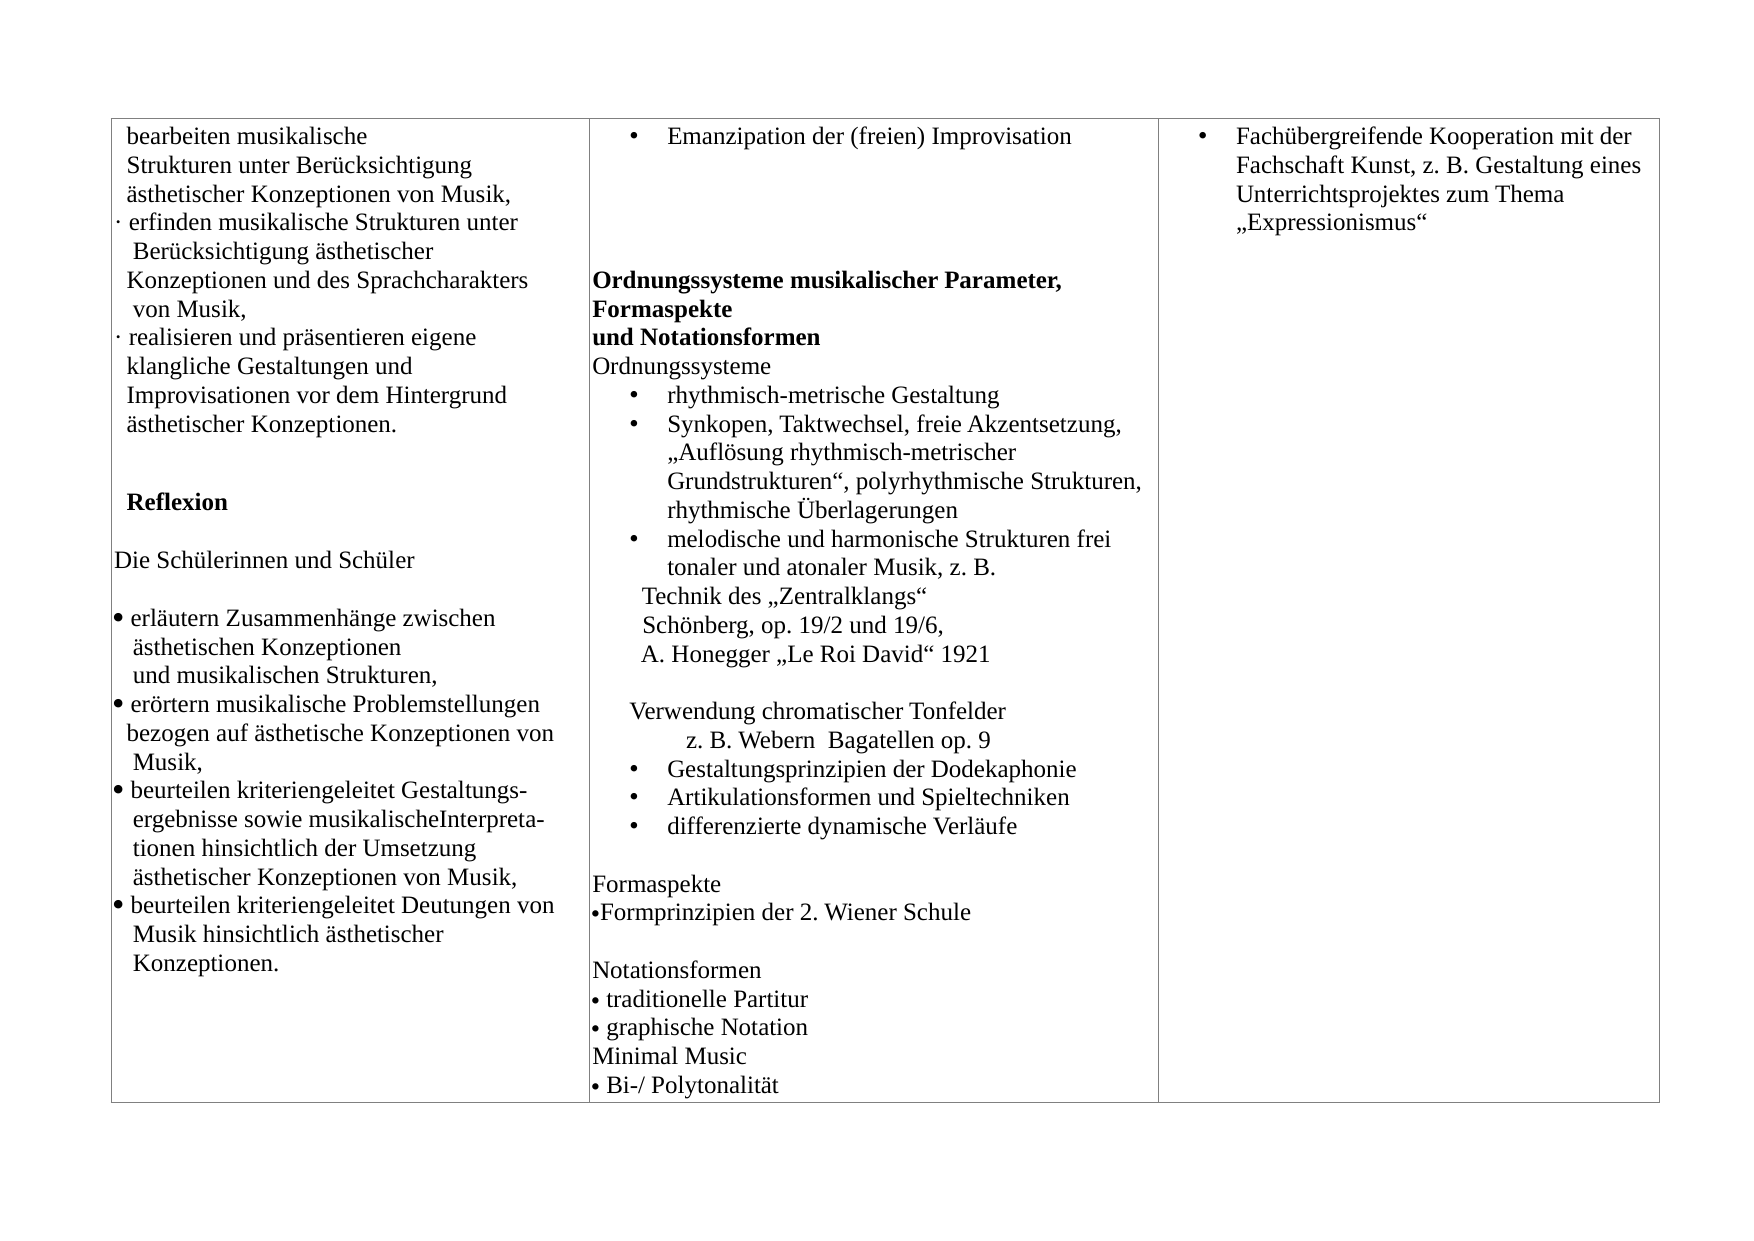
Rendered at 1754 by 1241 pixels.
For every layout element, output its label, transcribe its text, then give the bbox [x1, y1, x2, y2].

table_cell Fachliche Inhalte Reduktion und Konzentration ästhetische Konzeptionen der 2. Wiener Schule Formen der Dissonanzbehandlung (freie Atonalität, Zentralklang, …) Zwölftontechnik Annäherung der klanglichen Ergebnisse der Aleatorik und extremer Determination Bezüge zu ästhetischen Konzeptionen der bildenden Kunst Der Weg des Blauen Reiters in die Abstraktion Phänomene und Konzepte von der Mitte des 20. Jahrhunderts bis zur Gegenwart: System und Zufall: Serielle Musik Pluralismus und Stilvielfalt Erweiterung des Ausdruckspotentials durch neuartige Klangkörper und Spieltechniken Phänomene der Reduktion: Minimal Music Emanzipation der (freien) Improvisation Ordnungssysteme musikalischer Parameter, Formaspekte und Notationsformen Ordnungssysteme rhythmisch-metrische Gestaltung Synkopen, Taktwechsel, freie Akzentsetzung,„Auflösung rhythmisch-metrischer Grundstrukturen“, polyrhythmische Strukturen, rhythmische Überlagerungen melodische und harmonische Strukturen frei tonaler und atonaler Musik, z. B. Technik des „Zentralklangs“ Schönberg, op. 19/2 und 19/6, A. Honegger „Le Roi David“ 1921 Verwendung chromatischer Tonfelder z. B. Webern Bagatellen op. 9 Gestaltungsprinzipien der Dodekaphonie Artikulationsformen und Spieltechniken differenzierte dynamische Verläufe Formaspekte ·Formprinzipien der 2. Wiener Schule Notationsformen · traditionelle Partitur · graphische Notation Minimal Music · Bi-/ Polytonalität · Phasing · Phase shifting · Resulting patterns fachmethodische Arbeitsformen · Verfahren der musikalischen Analyse (Notentextanalyse, Höranalyse) · Klangliche Nachgestaltung · Kurzreferate · Gestaltungsaufgabe zum Expressionismus z.B. Vertonung eines expressionistischen Textes · Präsentation von Rechercheergebnissen Feedback / Leistungsbewertung individuell angefertigte Analysen unter Verwendung spezifischer Analysemethoden Bearbeitung eine kompositorischen Musters Portfolio über Komponisten und musikalische Erscheinungsformen im 20. Jahrhundert [590, 119, 1158, 1102]
table_cell bearbeiten musikalische Strukturen unter Berücksichtigung ästhetischer Konzeptionen von Musik, · erfinden musikalische Strukturen unter Berücksichtigung ästhetischer Konzeptionen und des Sprachcharakters von Musik, · realisieren und präsentieren eigene klangliche Gestaltungen und Improvisationen vor dem Hintergrund ästhetischer Konzeptionen. Reflexion Die Schülerinnen und Schüler · erläutern Zusammenhänge zwischen ästhetischen Konzeptionen und musikalischen Strukturen, · erörtern musikalische Problemstellungen bezogen auf ästhetische Konzeptionen von Musik, · beurteilen kriteriengeleitet Gestaltungs- ergebnisse sowie musikalischeInterpreta- tionen hinsichtlich der Umsetzung ästhetischer Konzeptionen von Musik, · beurteilen kriteriengeleitet Deutungen von Musik hinsichtlich ästhetischer Konzeptionen. [112, 119, 589, 1102]
table_cell Unterrichtsgegenstände Arnold Schönberg op. 19.2 und 19.6 Strawinski: Sacre du Printemps Ligeti: Atmosphere Terry Riley: In C Debussy: Lápres-Midi d´un Faune Anton Webern: Sechs Bagatellen Alban Berg: Violinkonzert Dem Angedenken eines Engels oder Arnold Schönberg: Ein Überlebender aus Warschau John Cage:Living room music oder Music for piano Weitere mögliche Aspekte Kooperation mit außerschulischen Partnern Eigenständige Vertonung eines Gedichttextes, z. B. im Stile der Zwölftontechnik Fachübergreifende Kooperation mit der Fachschaft Kunst, z. B. Gestaltung eines Unterrichtsprojektes zum Thema „Expressionismus“ [1159, 119, 1659, 1102]
